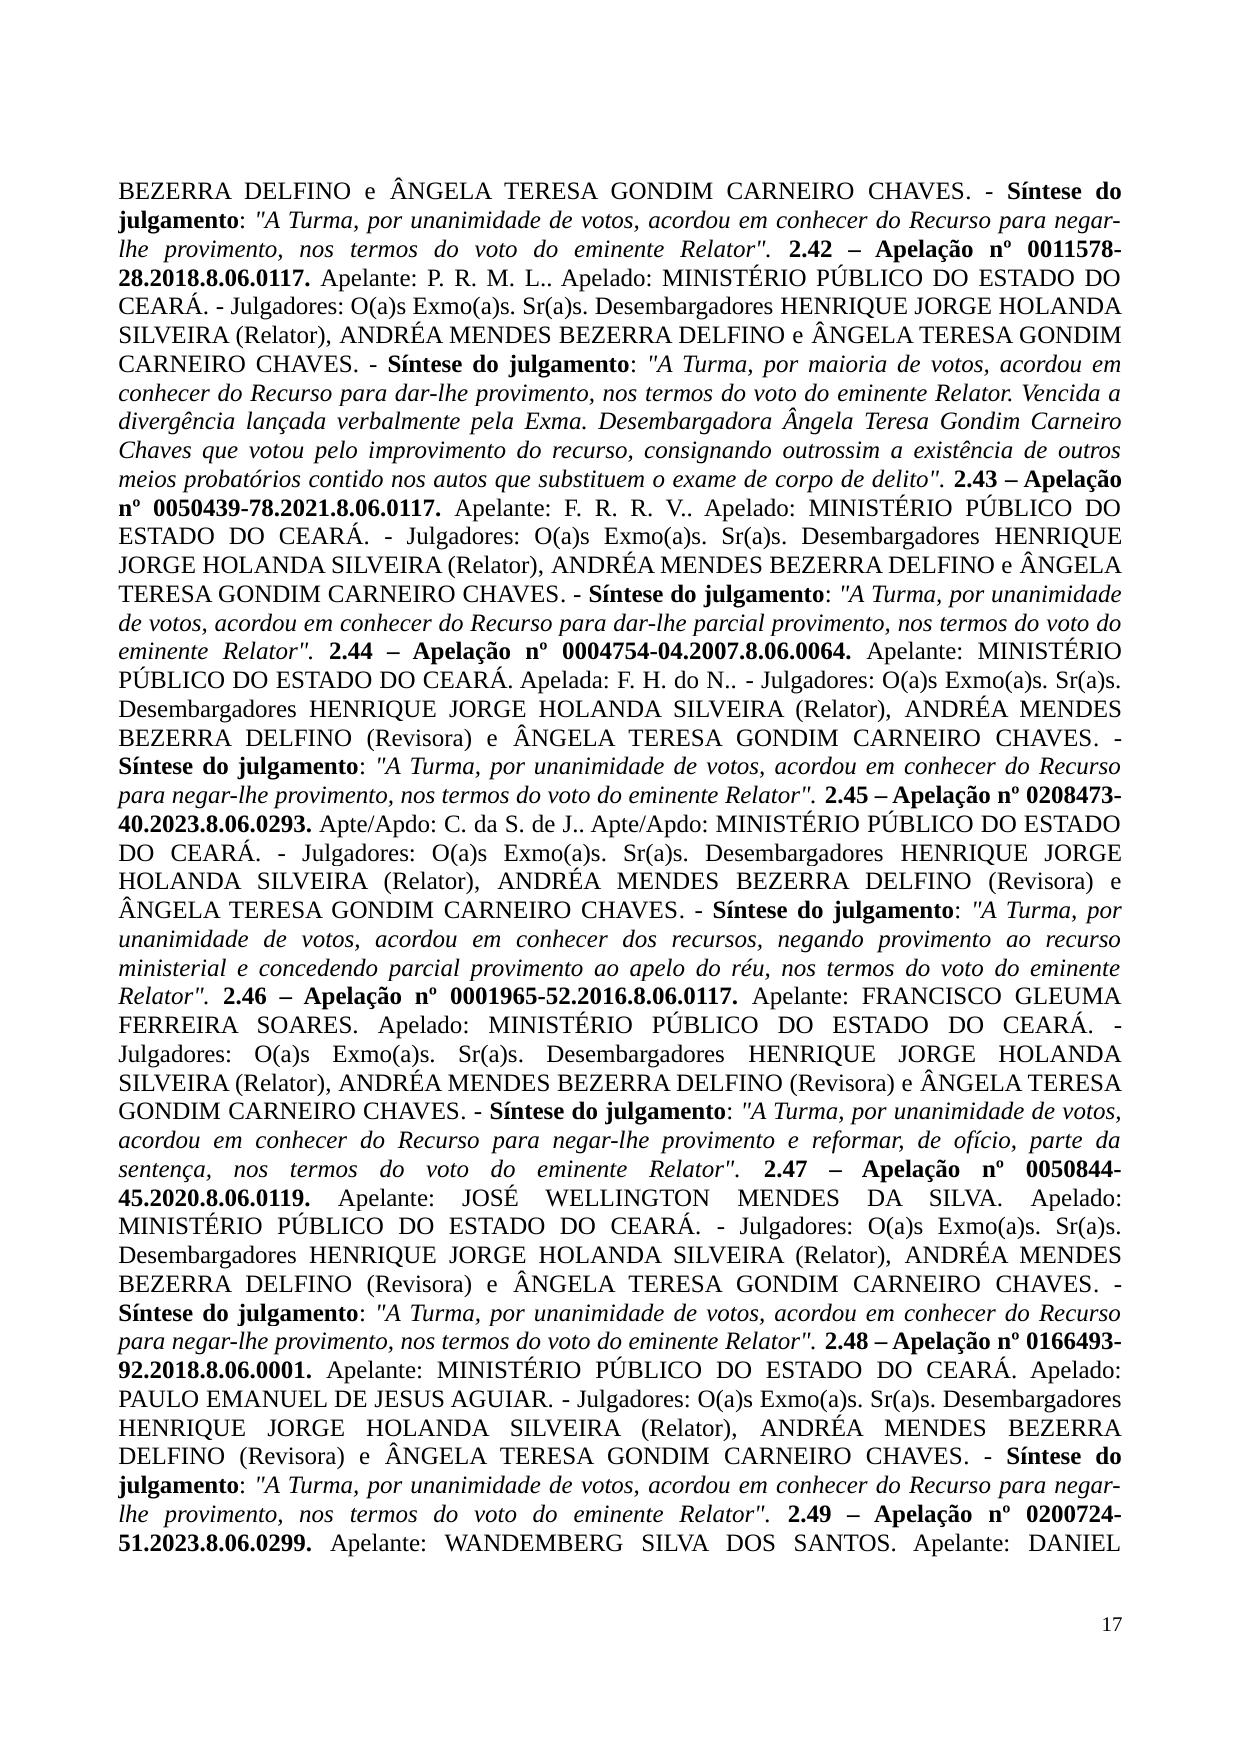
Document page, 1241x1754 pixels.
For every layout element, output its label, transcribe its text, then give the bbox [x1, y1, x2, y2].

text BEZERRA DELFINO e ÂNGELA TERESA GONDIM CARNEIRO CHAVES. - Síntese do julgamento: "A Turma, por unanimidade de votos, acordou em conhecer do Recurso para negar-lhe provimento, nos termos do voto do eminente Relator". 2.42 – Apelação nº 0011578-28.2018.8.06.0117. Apelante: P. R. M. L.. Apelado: MINISTÉRIO PÚBLICO DO ESTADO DO CEARÁ. - Julgadores: O(a)s Exmo(a)s. Sr(a)s. Desembargadores HENRIQUE JORGE HOLANDA SILVEIRA (Relator), ANDRÉA MENDES BEZERRA DELFINO e ÂNGELA TERESA GONDIM CARNEIRO CHAVES. - Síntese do julgamento: "A Turma, por maioria de votos, acordou em conhecer do Recurso para dar-lhe provimento, nos termos do voto do eminente Relator. Vencida a divergência lançada verbalmente pela Exma. Desembargadora Ângela Teresa Gondim Carneiro Chaves que votou pelo improvimento do recurso, consignando outrossim a existência de outros meios probatórios contido nos autos que substituem o exame de corpo de delito". 2.43 – Apelação nº 0050439-78.2021.8.06.0117. Apelante: F. R. R. V.. Apelado: MINISTÉRIO PÚBLICO DO ESTADO DO CEARÁ. - Julgadores: O(a)s Exmo(a)s. Sr(a)s. Desembargadores HENRIQUE JORGE HOLANDA SILVEIRA (Relator), ANDRÉA MENDES BEZERRA DELFINO e ÂNGELA TERESA GONDIM CARNEIRO CHAVES. - Síntese do julgamento: "A Turma, por unanimidade de votos, acordou em conhecer do Recurso para dar-lhe parcial provimento, nos termos do voto do eminente Relator". 2.44 – Apelação nº 0004754-04.2007.8.06.0064. Apelante: MINISTÉRIO PÚBLICO DO ESTADO DO CEARÁ. Apelada: F. H. do N.. - Julgadores: O(a)s Exmo(a)s. Sr(a)s. Desembargadores HENRIQUE JORGE HOLANDA SILVEIRA (Relator), ANDRÉA MENDES BEZERRA DELFINO (Revisora) e ÂNGELA TERESA GONDIM CARNEIRO CHAVES. - Síntese do julgamento: "A Turma, por unanimidade de votos, acordou em conhecer do Recurso para negar-lhe provimento, nos termos do voto do eminente Relator". 2.45 – Apelação nº 0208473-40.2023.8.06.0293. Apte/Apdo: C. da S. de J.. Apte/Apdo: MINISTÉRIO PÚBLICO DO ESTADO DO CEARÁ. - Julgadores: O(a)s Exmo(a)s. Sr(a)s. Desembargadores HENRIQUE JORGE HOLANDA SILVEIRA (Relator), ANDRÉA MENDES BEZERRA DELFINO (Revisora) e ÂNGELA TERESA GONDIM CARNEIRO CHAVES. - Síntese do julgamento: "A Turma, por unanimidade de votos, acordou em conhecer dos recursos, negando provimento ao recurso ministerial e concedendo parcial provimento ao apelo do réu, nos termos do voto do eminente Relator". 2.46 – Apelação nº 0001965-52.2016.8.06.0117. Apelante: FRANCISCO GLEUMA FERREIRA SOARES. Apelado: MINISTÉRIO PÚBLICO DO ESTADO DO CEARÁ. - Julgadores: O(a)s Exmo(a)s. Sr(a)s. Desembargadores HENRIQUE JORGE HOLANDA SILVEIRA (Relator), ANDRÉA MENDES BEZERRA DELFINO (Revisora) e ÂNGELA TERESA GONDIM CARNEIRO CHAVES. - Síntese do julgamento: "A Turma, por unanimidade de votos, acordou em conhecer do Recurso para negar-lhe provimento e reformar, de ofício, parte da sentença, nos termos do voto do eminente Relator". 2.47 – Apelação nº 0050844-45.2020.8.06.0119. Apelante: JOSÉ WELLINGTON MENDES DA SILVA. Apelado: MINISTÉRIO PÚBLICO DO ESTADO DO CEARÁ. - Julgadores: O(a)s Exmo(a)s. Sr(a)s. Desembargadores HENRIQUE JORGE HOLANDA SILVEIRA (Relator), ANDRÉA MENDES BEZERRA DELFINO (Revisora) e ÂNGELA TERESA GONDIM CARNEIRO CHAVES. - Síntese do julgamento: "A Turma, por unanimidade de votos, acordou em conhecer do Recurso para negar-lhe provimento, nos termos do voto do eminente Relator". 2.48 – Apelação nº 0166493-92.2018.8.06.0001. Apelante: MINISTÉRIO PÚBLICO DO ESTADO DO CEARÁ. Apelado: PAULO EMANUEL DE JESUS AGUIAR. - Julgadores: O(a)s Exmo(a)s. Sr(a)s. Desembargadores HENRIQUE JORGE HOLANDA SILVEIRA (Relator), ANDRÉA MENDES BEZERRA DELFINO (Revisora) e ÂNGELA TERESA GONDIM CARNEIRO CHAVES. - Síntese do julgamento: "A Turma, por unanimidade de votos, acordou em conhecer do Recurso para negar-lhe provimento, nos termos do voto do eminente Relator". 2.49 – Apelação nº 0200724-51.2023.8.06.0299. Apelante: WANDEMBERG SILVA DOS SANTOS. Apelante: DANIEL [118, 176, 1122, 1556]
